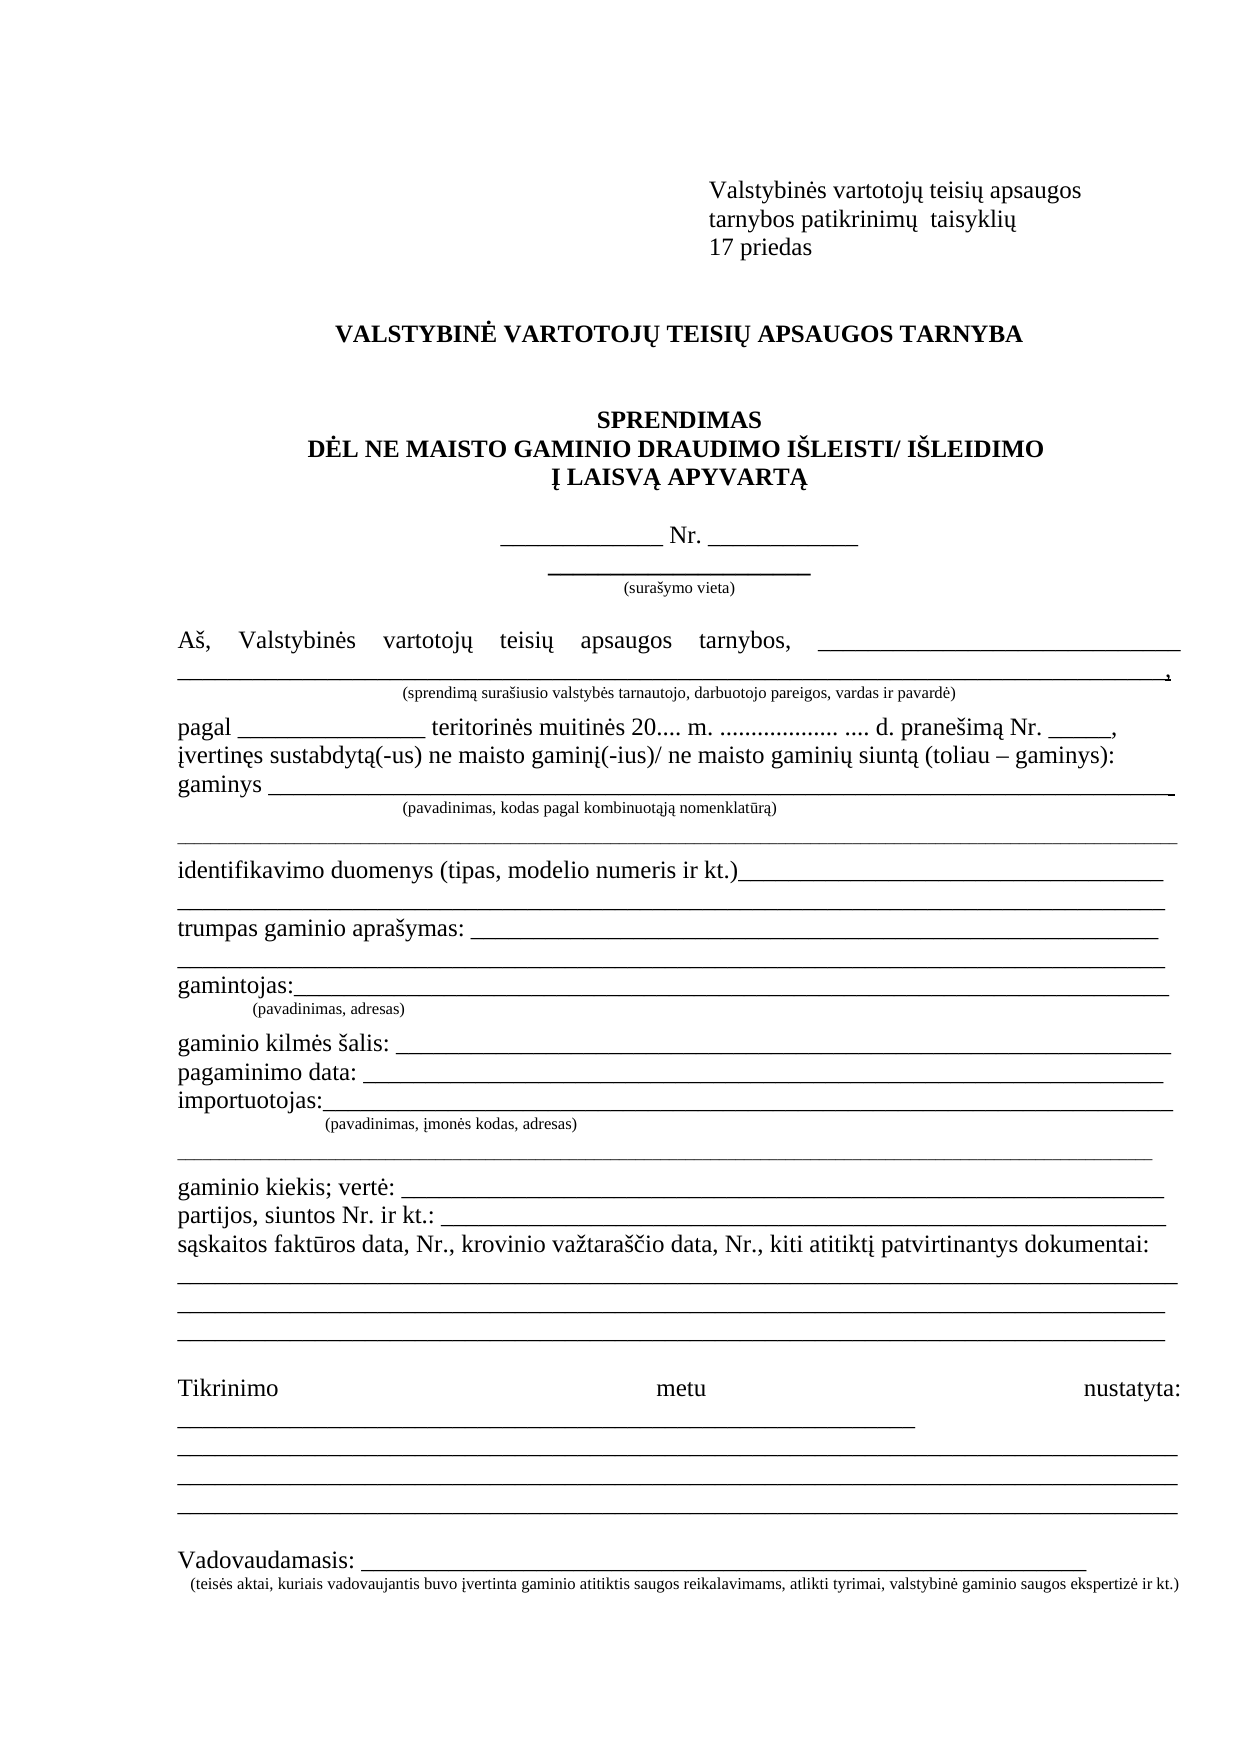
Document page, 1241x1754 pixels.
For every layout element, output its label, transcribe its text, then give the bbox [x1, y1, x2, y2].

text sąskaitos faktūros data, Nr., krovinio važtaraščio data, Nr., kiti atitiktį patvirtinantys dokumentai: [177, 1229, 1181, 1258]
text (pavadinimas, kodas pagal kombinuotąją nomenklatūrą) [402, 798, 1181, 827]
text Į LAISVĄ APYVARTĄ [177, 462, 1181, 491]
text Aš, Valstybinės vartotojų teisių apsaugos tarnybos, _____________________________ _______________________________________________________________________________, [177, 625, 1181, 683]
text _____________ Nr. ____________ [177, 520, 1181, 549]
text (sprendimą surašiusio valstybės tarnautojo, darbuotojo pareigos, vardas ir pavardė) [177, 683, 1181, 712]
text _______________________________________________________________________________ [177, 884, 1181, 913]
text pagaminimo data: ________________________________________________________________ [177, 1057, 1181, 1085]
text _______________________________________________________________________________ [177, 942, 1181, 970]
text tarnybos patikrinimų taisyklių [177, 204, 1181, 232]
text pagal _______________ teritorinės muitinės 20.... m. ................... .... d. pranešimą Nr. _____, įvertinęs sustabdytą(-us) ne maisto gaminį(-ius)/ ne maisto gaminių siuntą (toliau – gaminys): [177, 712, 1181, 769]
text gamintojas:______________________________________________________________________ [177, 970, 1181, 999]
text Valstybinės vartotojų teisių apsaugos [177, 175, 1181, 204]
text (teisės aktai, kuriais vadovaujantis buvo įvertinta gaminio atitiktis saugos reikalavimams, atlikti tyrimai, valstybinė gaminio saugos ekspertizė ir kt.) [177, 1574, 1181, 1603]
text partijos, siuntos Nr. ir kt.: __________________________________________________________ [177, 1200, 1181, 1229]
text SPRENDIMAS [177, 405, 1181, 434]
text _____________________ [177, 549, 1181, 577]
text gaminys ________________________________________________________________________ [177, 769, 1181, 798]
text _______________________________________________________________________________ [177, 1315, 1181, 1344]
text ________________________________________________________________________________ [177, 1258, 1181, 1287]
text importuotojas:____________________________________________________________________ [177, 1085, 1181, 1114]
text ________________________________________________________________________________ [177, 1430, 1181, 1459]
text Tikrinimo metu nustatyta: ___________________________________________________________ [177, 1373, 1181, 1430]
text identifikavimo duomenys (tipas, modelio numeris ir kt.)__________________________________ [177, 855, 1181, 884]
text _____________________________________________________________________________________________________________________ [177, 1143, 1181, 1172]
text (pavadinimas, adresas) [177, 999, 1181, 1028]
text _______________________________________________________________________________ [177, 1287, 1181, 1315]
text 17 priedas [177, 232, 1181, 261]
text ________________________________________________________________________________________________________________________ [177, 827, 1181, 855]
text ________________________________________________________________________________ [177, 1488, 1181, 1517]
text gaminio kilmės šalis: ______________________________________________________________ [177, 1028, 1181, 1057]
text DĖL NE MAISTO GAMINIO DRAUDIMO IŠLEISTI/ IŠLEIDIMO [177, 434, 1181, 462]
text (surašymo vieta) [177, 577, 1181, 597]
text gaminio kiekis; vertė: _____________________________________________________________ [177, 1172, 1181, 1200]
text VALSTYBINĖ VARTOTOJŲ TEISIŲ APSAUGOS TARNYBA [177, 319, 1181, 347]
text ________________________________________________________________________________ [177, 1459, 1181, 1488]
text trumpas gaminio aprašymas: _______________________________________________________ [177, 913, 1181, 942]
text Vadovaudamasis: __________________________________________________________ [177, 1545, 1181, 1574]
text (pavadinimas, įmonės kodas, adresas) [325, 1114, 1181, 1143]
